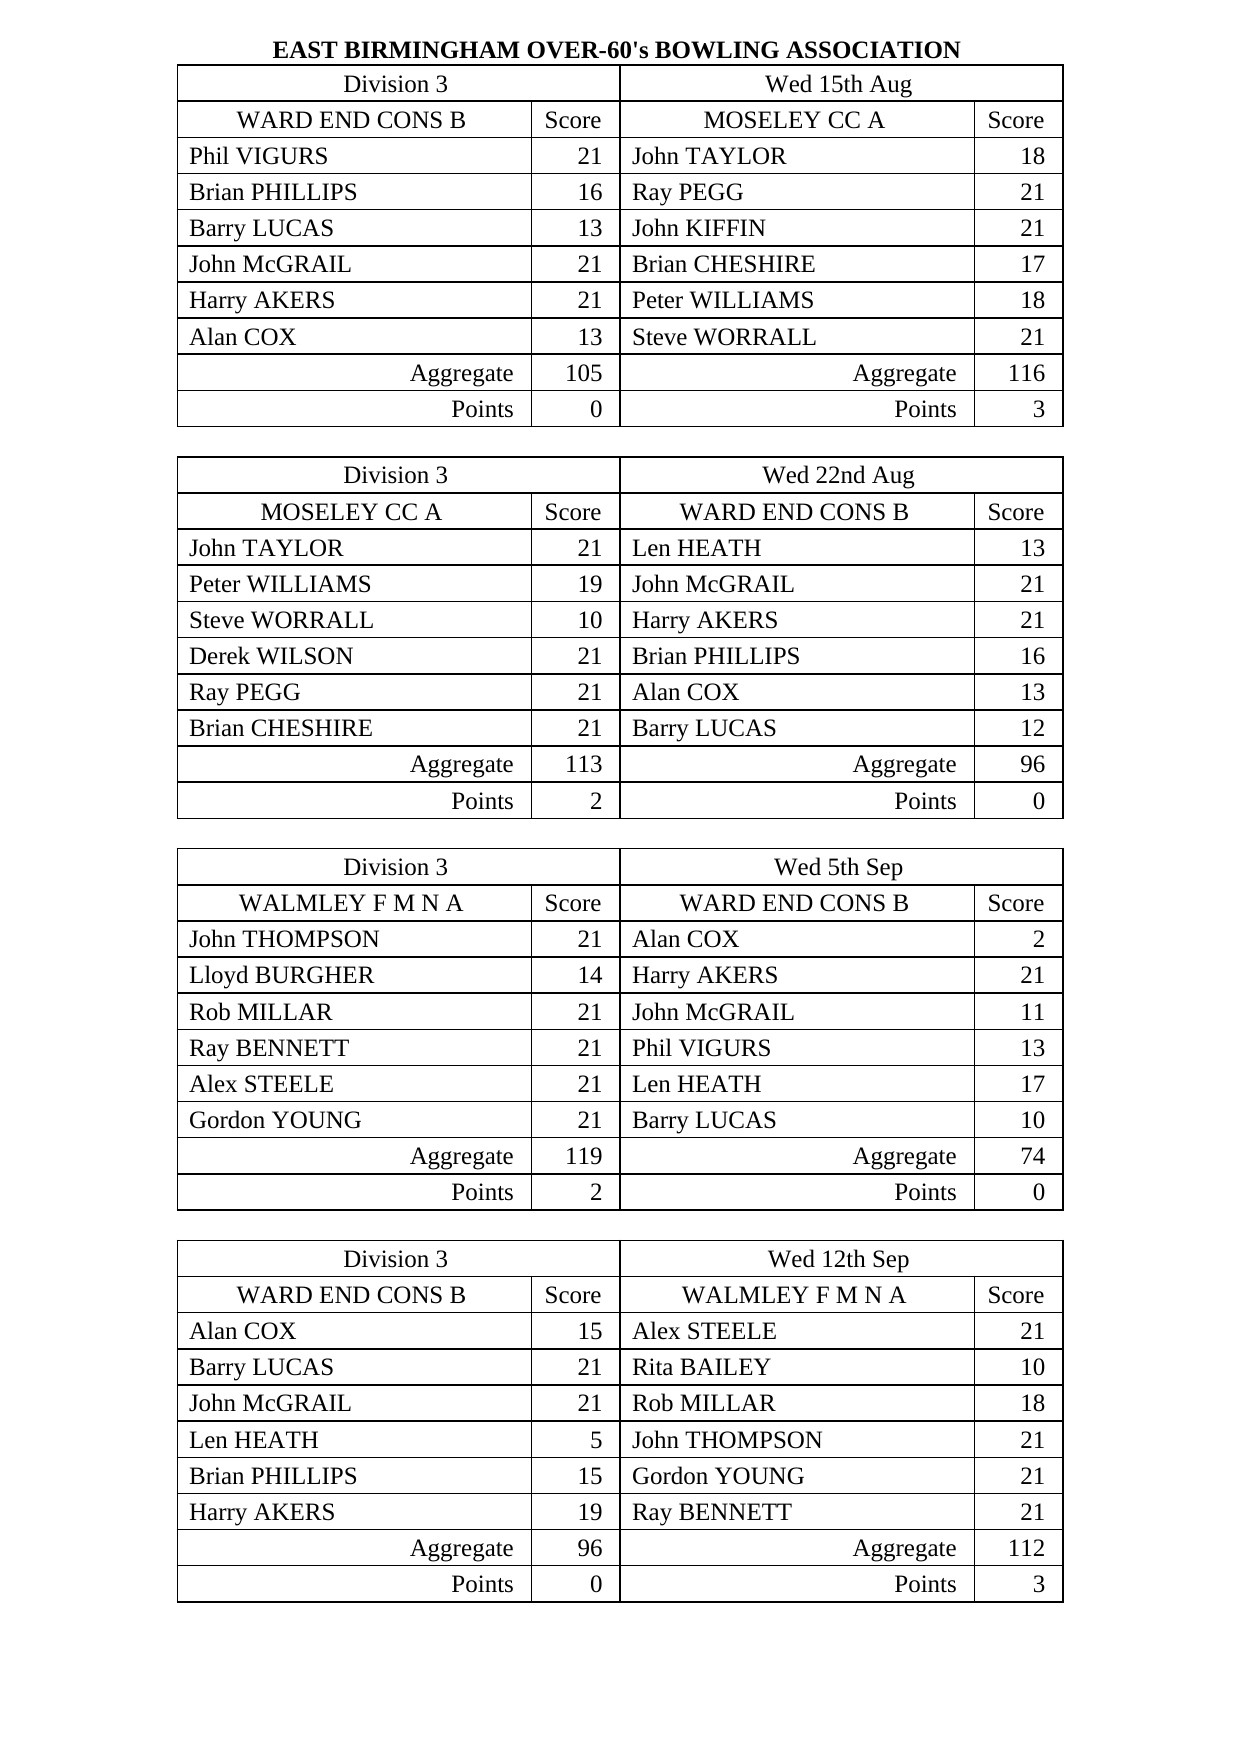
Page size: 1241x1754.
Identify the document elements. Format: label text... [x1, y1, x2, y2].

table_header Division 3 [178, 1241, 619, 1276]
table_cell 0 [975, 783, 1062, 817]
table_cell 19 [532, 1494, 619, 1529]
table_cell MOSELEY CC A [621, 102, 974, 136]
table_cell Aggregate [178, 1138, 531, 1173]
table_cell John KIFFIN [621, 210, 974, 245]
table_cell Points [621, 1566, 974, 1601]
table_cell Len HEATH [621, 1066, 974, 1101]
table_cell 21 [975, 319, 1062, 353]
table_cell Score [975, 886, 1062, 920]
table_cell 18 [975, 138, 1062, 173]
table_cell 17 [975, 247, 1062, 281]
table_cell 2 [532, 783, 619, 817]
table_cell Aggregate [621, 747, 974, 781]
table_cell 13 [975, 530, 1062, 564]
table_cell Score [975, 1277, 1062, 1312]
table_cell Harry AKERS [621, 958, 974, 992]
table_cell WARD END CONS B [178, 102, 531, 136]
table_cell Brian PHILLIPS [178, 1458, 531, 1492]
table_cell Aggregate [621, 355, 974, 389]
table_cell 11 [975, 994, 1062, 1028]
table_cell John TAYLOR [621, 138, 974, 173]
table_cell WALMLEY F M N A [621, 1277, 974, 1312]
table_cell Alan COX [621, 922, 974, 956]
table_cell 10 [975, 1102, 1062, 1137]
table_cell Score [532, 494, 619, 528]
table_cell Harry AKERS [621, 602, 974, 637]
table_cell Phil VIGURS [178, 138, 531, 173]
table_cell Len HEATH [621, 530, 974, 564]
table_cell Brian PHILLIPS [621, 638, 974, 673]
table_cell 15 [532, 1313, 619, 1348]
table_cell Peter WILLIAMS [178, 566, 531, 601]
table_cell John McGRAIL [178, 247, 531, 281]
table_cell 13 [975, 675, 1062, 709]
table_cell 0 [532, 1566, 619, 1601]
table_header Wed 15th Aug [621, 66, 1062, 100]
table_cell Score [975, 494, 1062, 528]
table_cell 21 [532, 283, 619, 317]
table_cell Points [621, 1175, 974, 1209]
table_cell Alan COX [621, 675, 974, 709]
table_cell Lloyd BURGHER [178, 958, 531, 992]
table_cell Len HEATH [178, 1422, 531, 1456]
table_cell John McGRAIL [621, 994, 974, 1028]
table_cell 13 [975, 1030, 1062, 1064]
table_cell 12 [975, 711, 1062, 745]
table_cell WARD END CONS B [621, 494, 974, 528]
table_cell 3 [975, 1566, 1062, 1601]
table_cell Derek WILSON [178, 638, 531, 673]
table_cell 21 [975, 1422, 1062, 1456]
table_cell 21 [532, 1350, 619, 1384]
table_cell John McGRAIL [178, 1386, 531, 1420]
table_cell Ray BENNETT [178, 1030, 531, 1064]
table_cell 105 [532, 355, 619, 389]
table_cell 15 [532, 1458, 619, 1492]
table_cell 21 [975, 1313, 1062, 1348]
table_header Wed 5th Sep [621, 849, 1062, 884]
table_cell Alex STEELE [178, 1066, 531, 1101]
table_cell Barry LUCAS [178, 210, 531, 245]
table_cell 21 [532, 1066, 619, 1101]
table_cell 16 [975, 638, 1062, 673]
table_cell 96 [975, 747, 1062, 781]
table_cell 21 [532, 138, 619, 173]
table_cell WARD END CONS B [178, 1277, 531, 1312]
table_cell 119 [532, 1138, 619, 1173]
table_cell Aggregate [621, 1138, 974, 1173]
table_cell Barry LUCAS [621, 1102, 974, 1137]
table_cell 21 [532, 922, 619, 956]
table_cell Aggregate [178, 747, 531, 781]
table_cell Points [178, 783, 531, 817]
table_cell 21 [975, 958, 1062, 992]
table_cell 21 [532, 994, 619, 1028]
table_cell 13 [532, 210, 619, 245]
table_cell 10 [975, 1350, 1062, 1384]
table_cell 2 [975, 922, 1062, 956]
table_cell Rita BAILEY [621, 1350, 974, 1384]
table_cell Peter WILLIAMS [621, 283, 974, 317]
table_cell 21 [532, 1386, 619, 1420]
table_cell 21 [532, 530, 619, 564]
table_cell 74 [975, 1138, 1062, 1173]
table_header Division 3 [178, 849, 619, 884]
table_cell 0 [532, 391, 619, 426]
table_cell 21 [975, 566, 1062, 601]
table_cell Points [621, 783, 974, 817]
table_cell 21 [532, 675, 619, 709]
table_cell 17 [975, 1066, 1062, 1101]
table_cell John TAYLOR [178, 530, 531, 564]
table_cell 10 [532, 602, 619, 637]
table_cell 96 [532, 1530, 619, 1565]
table_cell Gordon YOUNG [621, 1458, 974, 1492]
table_cell Steve WORRALL [621, 319, 974, 353]
table_cell 16 [532, 174, 619, 209]
table_cell Brian CHESHIRE [621, 247, 974, 281]
table_cell Steve WORRALL [178, 602, 531, 637]
table_cell Ray BENNETT [621, 1494, 974, 1529]
table_cell John THOMPSON [621, 1422, 974, 1456]
table_cell Points [178, 1175, 531, 1209]
table_cell 112 [975, 1530, 1062, 1565]
table_cell Alex STEELE [621, 1313, 974, 1348]
table_cell 21 [975, 602, 1062, 637]
table_cell Barry LUCAS [178, 1350, 531, 1384]
table_cell 113 [532, 747, 619, 781]
table_cell Ray PEGG [178, 675, 531, 709]
table_cell 2 [532, 1175, 619, 1209]
table_cell 19 [532, 566, 619, 601]
table_cell Rob MILLAR [178, 994, 531, 1028]
table_cell WALMLEY F M N A [178, 886, 531, 920]
table_cell 21 [532, 1030, 619, 1064]
table_cell Score [532, 886, 619, 920]
table_cell 21 [532, 711, 619, 745]
table_cell Points [621, 391, 974, 426]
table_cell John THOMPSON [178, 922, 531, 956]
table_cell Score [532, 102, 619, 136]
table_cell 18 [975, 1386, 1062, 1420]
table_cell Aggregate [621, 1530, 974, 1565]
table_cell Brian PHILLIPS [178, 174, 531, 209]
table_cell Score [975, 102, 1062, 136]
table_cell Gordon YOUNG [178, 1102, 531, 1137]
table_cell Points [178, 1566, 531, 1601]
table_cell Alan COX [178, 1313, 531, 1348]
table_cell 21 [975, 1458, 1062, 1492]
table_cell John McGRAIL [621, 566, 974, 601]
table_cell Alan COX [178, 319, 531, 353]
table_cell Brian CHESHIRE [178, 711, 531, 745]
table_cell 18 [975, 283, 1062, 317]
table_header Wed 12th Sep [621, 1241, 1062, 1276]
table_cell Phil VIGURS [621, 1030, 974, 1064]
table_cell 5 [532, 1422, 619, 1456]
table_cell Aggregate [178, 355, 531, 389]
table_cell Rob MILLAR [621, 1386, 974, 1420]
table_cell Harry AKERS [178, 283, 531, 317]
table_cell Score [532, 1277, 619, 1312]
table_cell 21 [532, 638, 619, 673]
table_cell 116 [975, 355, 1062, 389]
table_cell Barry LUCAS [621, 711, 974, 745]
table_cell 21 [975, 174, 1062, 209]
table_cell 13 [532, 319, 619, 353]
table_cell 21 [532, 1102, 619, 1137]
table_cell 21 [975, 1494, 1062, 1529]
table_cell 0 [975, 1175, 1062, 1209]
table_cell WARD END CONS B [621, 886, 974, 920]
table_cell MOSELEY CC A [178, 494, 531, 528]
table_cell Ray PEGG [621, 174, 974, 209]
table_cell 14 [532, 958, 619, 992]
table_cell 21 [532, 247, 619, 281]
table_cell Points [178, 391, 531, 426]
table_header Division 3 [178, 458, 619, 492]
table_cell Harry AKERS [178, 1494, 531, 1529]
table_cell 21 [975, 210, 1062, 245]
table_header Wed 22nd Aug [621, 458, 1062, 492]
table_header Division 3 [178, 66, 619, 100]
table_cell 3 [975, 391, 1062, 426]
table_cell Aggregate [178, 1530, 531, 1565]
